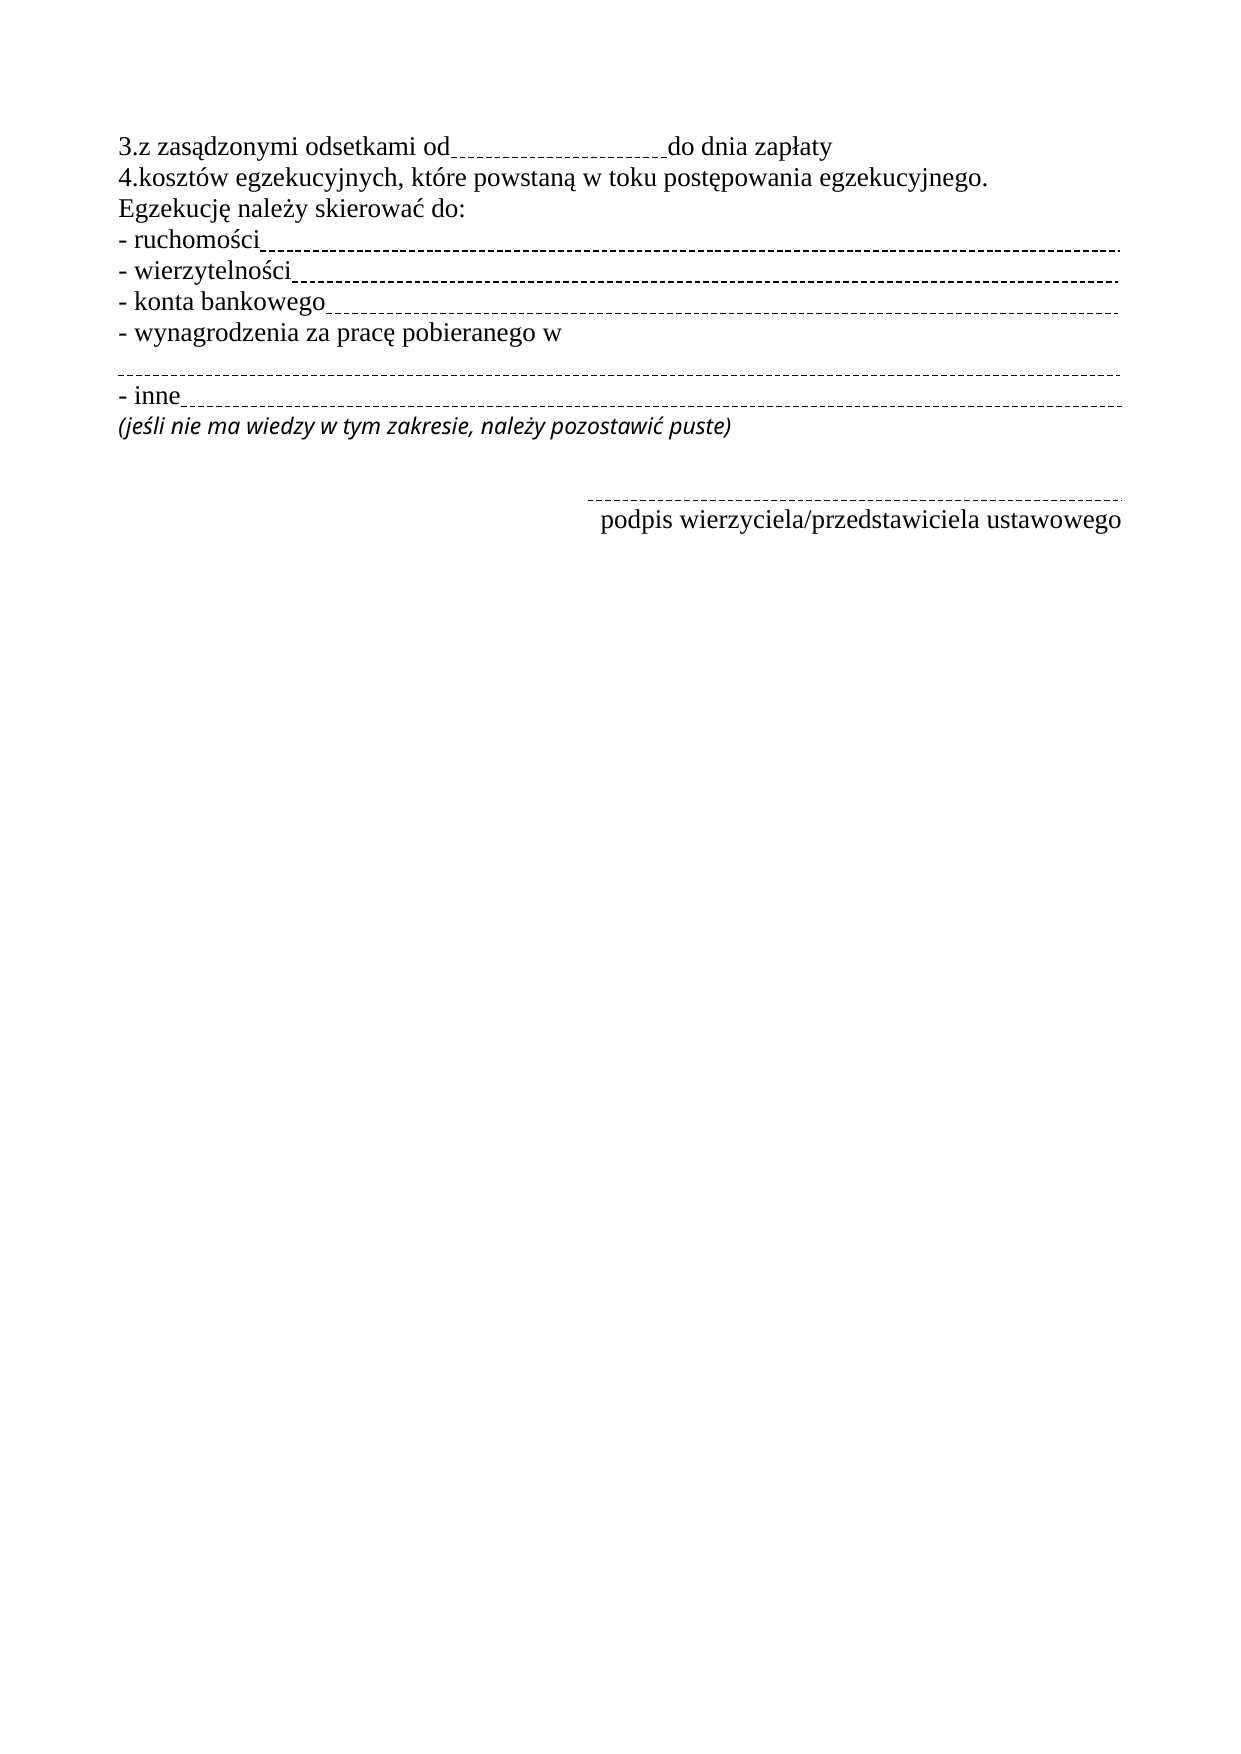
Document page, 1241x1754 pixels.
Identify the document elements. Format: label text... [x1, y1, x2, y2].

text podpis wierzyciela/przedstawiciela ustawowego [118, 504, 1122, 535]
text (jeśli nie ma wiedzy w tym zakresie, należy pozostawić puste) [118, 410, 1122, 441]
text 3.z zasądzonymi odsetkami od do dnia zapłaty [118, 130, 1122, 161]
text - konta bankowego [118, 285, 1122, 317]
text - inne [118, 379, 1122, 410]
text 4.kosztów egzekucyjnych, które powstaną w toku postępowania egzekucyjnego. [118, 161, 1122, 192]
text - ruchomości [118, 223, 1122, 254]
text - wierzytelności [118, 254, 1122, 285]
text - wynagrodzenia za pracę pobieranego w [118, 317, 1122, 348]
text Egzekucję należy skierować do: [118, 192, 1122, 223]
